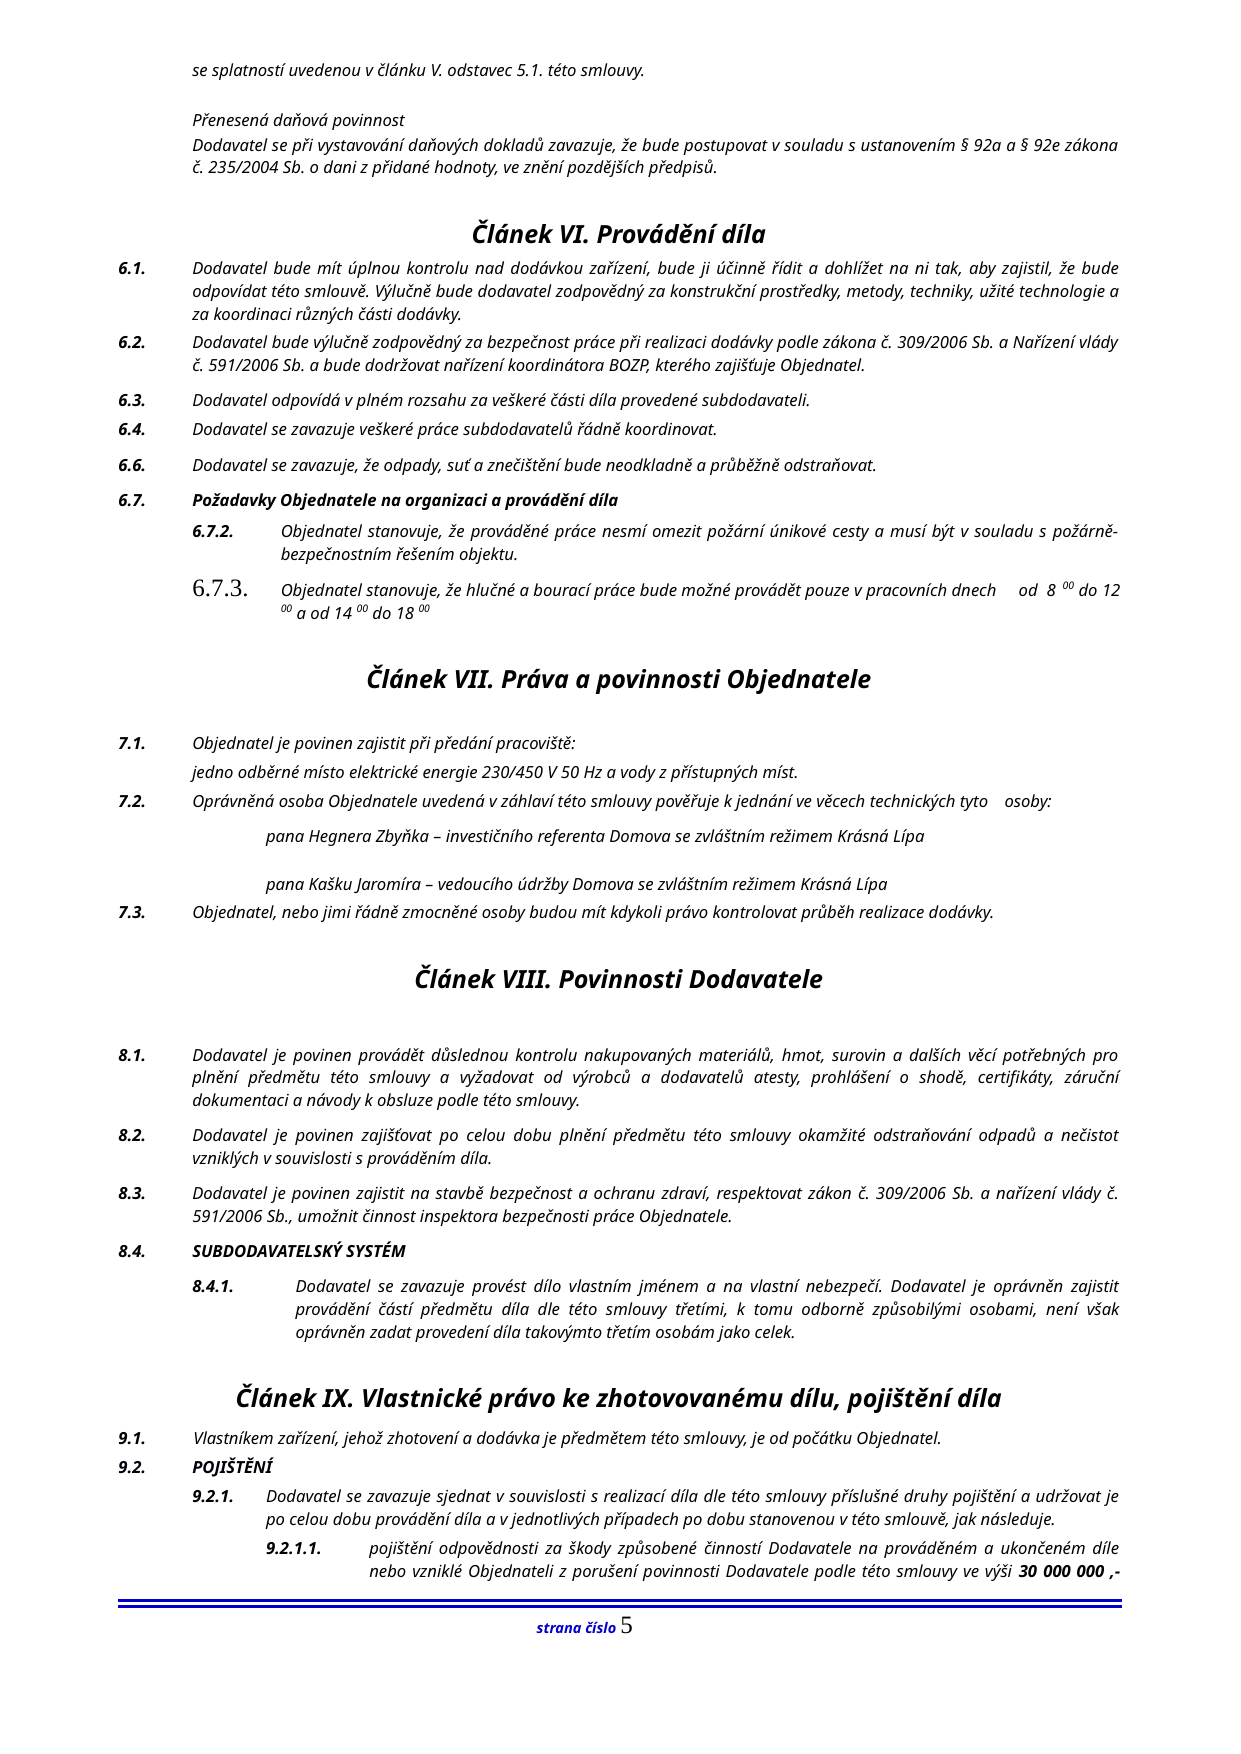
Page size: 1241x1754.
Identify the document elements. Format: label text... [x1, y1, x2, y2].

text 9.2.1. Dodavatel se zavazuje sjednat v souvislosti s realizací díla dle této smlouvy příslušné druhy pojištění a udržovat je po celou dobu provádění díla a v jednotlivých případech po dobu stanovenou v této smlouvě, jak následuje. [192, 1485, 1122, 1530]
text 6.7. Požadavky Objednatele na organizaci a provádění díla [118, 488, 1122, 511]
text 8.4. subdodavatelský systém [118, 1239, 1122, 1262]
text 6.1. Dodavatel bude mít úplnou kontrolu nad dodávkou zařízení, bude ji účinně řídit a dohlížet na ni tak, aby zajistil, že bude odpovídat této smlouvě. Výlučně bude dodavatel zodpovědný za konstrukční prostředky, metody, techniky, užité technologie a za koordinaci různých části dodávky. [118, 257, 1122, 325]
text 9.1. Vlastníkem zařízení, jehož zhotovení a dodávka je předmětem této smlouvy, je od počátku Objednatel. [118, 1427, 1122, 1450]
text Článek VII. Práva a povinnosti Objednatele [118, 662, 1122, 696]
text 7.1. Objednatel je povinen zajistit při předání pracoviště: [118, 731, 1122, 754]
text 8.2. Dodavatel je povinen zajišťovat po celou dobu plnění předmětu této smlouvy okamžité odstraňování odpadů a nečistot vzniklých v souvislosti s prováděním díla. [118, 1124, 1122, 1169]
text 6.2. Dodavatel bude výlučně zodpovědný za bezpečnost práce při realizaci dodávky podle zákona č. 309/2006 Sb. a Nařízení vlády č. 591/2006 Sb. a bude dodržovat nařízení koordinátora BOZP, kterého zajišťuje Objednatel. [118, 331, 1122, 376]
text Přenesená daňová povinnost [192, 109, 1122, 131]
text Článek VIII. Povinnosti Dodavatele [118, 961, 1122, 995]
text Článek VI. Provádění díla [118, 216, 1122, 250]
text 9.2.1.1. pojištění odpovědnosti za škody způsobené činností Dodavatele na prováděném a ukončeném díle nebo vzniklé Objednateli z porušení povinnosti Dodavatele podle této smlouvy ve výši 30 000 000 ,- [266, 1537, 1122, 1582]
text se splatností uvedenou v článku V. odstavec 5.1. této smlouvy. [192, 59, 1122, 82]
text 8.1. Dodavatel je povinen provádět důslednou kontrolu nakupovaných materiálů, hmot, surovin a dalších věcí potřebných pro plnění předmětu této smlouvy a vyžadovat od výrobců a dodavatelů atesty, prohlášení o shodě, certifikáty, záruční dokumentaci a návody k obsluze podle této smlouvy. [118, 1043, 1122, 1111]
text Článek IX. Vlastnické právo ke zhotovovanému dílu, pojištění díla [118, 1380, 1122, 1414]
text 6.3. Dodavatel odpovídá v plném rozsahu za veškeré části díla provedené subdodavateli. [118, 389, 1122, 412]
list Objednatel stanovuje, že hlučné a bourací práce bude možné provádět pouze v pracovních dnech od 8 00 do 12 00 a od 14 00 do 18 00 [192, 573, 1122, 624]
text Dodavatel se při vystavování daňových dokladů zavazuje, že bude postupovat v souladu s ustanovením § 92a a § 92e zákona č. 235/2004 Sb. o dani z přidané hodnoty, ve znění pozdějších předpisů. [192, 133, 1122, 179]
text 8.4.1. Dodavatel se zavazuje provést dílo vlastním jménem a na vlastní nebezpečí. Dodavatel je oprávněn zajistit provádění částí předmětu díla dle této smlouvy třetími, k tomu odborně způsobilými osobami, není však oprávněn zadat provedení díla takovýmto třetím osobám jako celek. [192, 1275, 1122, 1343]
text 6.6. Dodavatel se zavazuje, že odpady, suť a znečištění bude neodkladně a průběžně odstraňovat. [118, 453, 1122, 476]
text jedno odběrné místo elektrické energie 230/450 V 50 Hz a vody z přístupných míst. [118, 760, 1122, 783]
text 6.4. Dodavatel se zavazuje veškeré práce subdodavatelů řádně koordinovat. [118, 418, 1122, 441]
text pana Hegnera Zbyňka – investičního referenta Domova se zvláštním režimem Krásná Lípa [266, 824, 1122, 847]
text 7.2. Oprávněná osoba Objednatele uvedená v záhlaví této smlouvy pověřuje k jednání ve věcech technických tyto osoby: [118, 789, 1122, 812]
text 7.3. Objednatel, nebo jimi řádně zmocněné osoby budou mít kdykoli právo kontrolovat průběh realizace dodávky. [118, 901, 1122, 924]
text 8.3. Dodavatel je povinen zajistit na stavbě bezpečnost a ochranu zdraví, respektovat zákon č. 309/2006 Sb. a nařízení vlády č. 591/2006 Sb., umožnit činnost inspektora bezpečnosti práce Objednatele. [118, 1182, 1122, 1227]
text pana Kašku Jaromíra – vedoucího údržby Domova se zvláštním režimem Krásná Lípa [266, 872, 1122, 895]
subtitle 9.2. POJIŠTĚNÍ [118, 1456, 1122, 1479]
text 6.7.2. Objednatel stanovuje, že prováděné práce nesmí omezit požární únikové cesty a musí být v souladu s požárně-bezpečnostním řešením objektu. [192, 519, 1122, 565]
